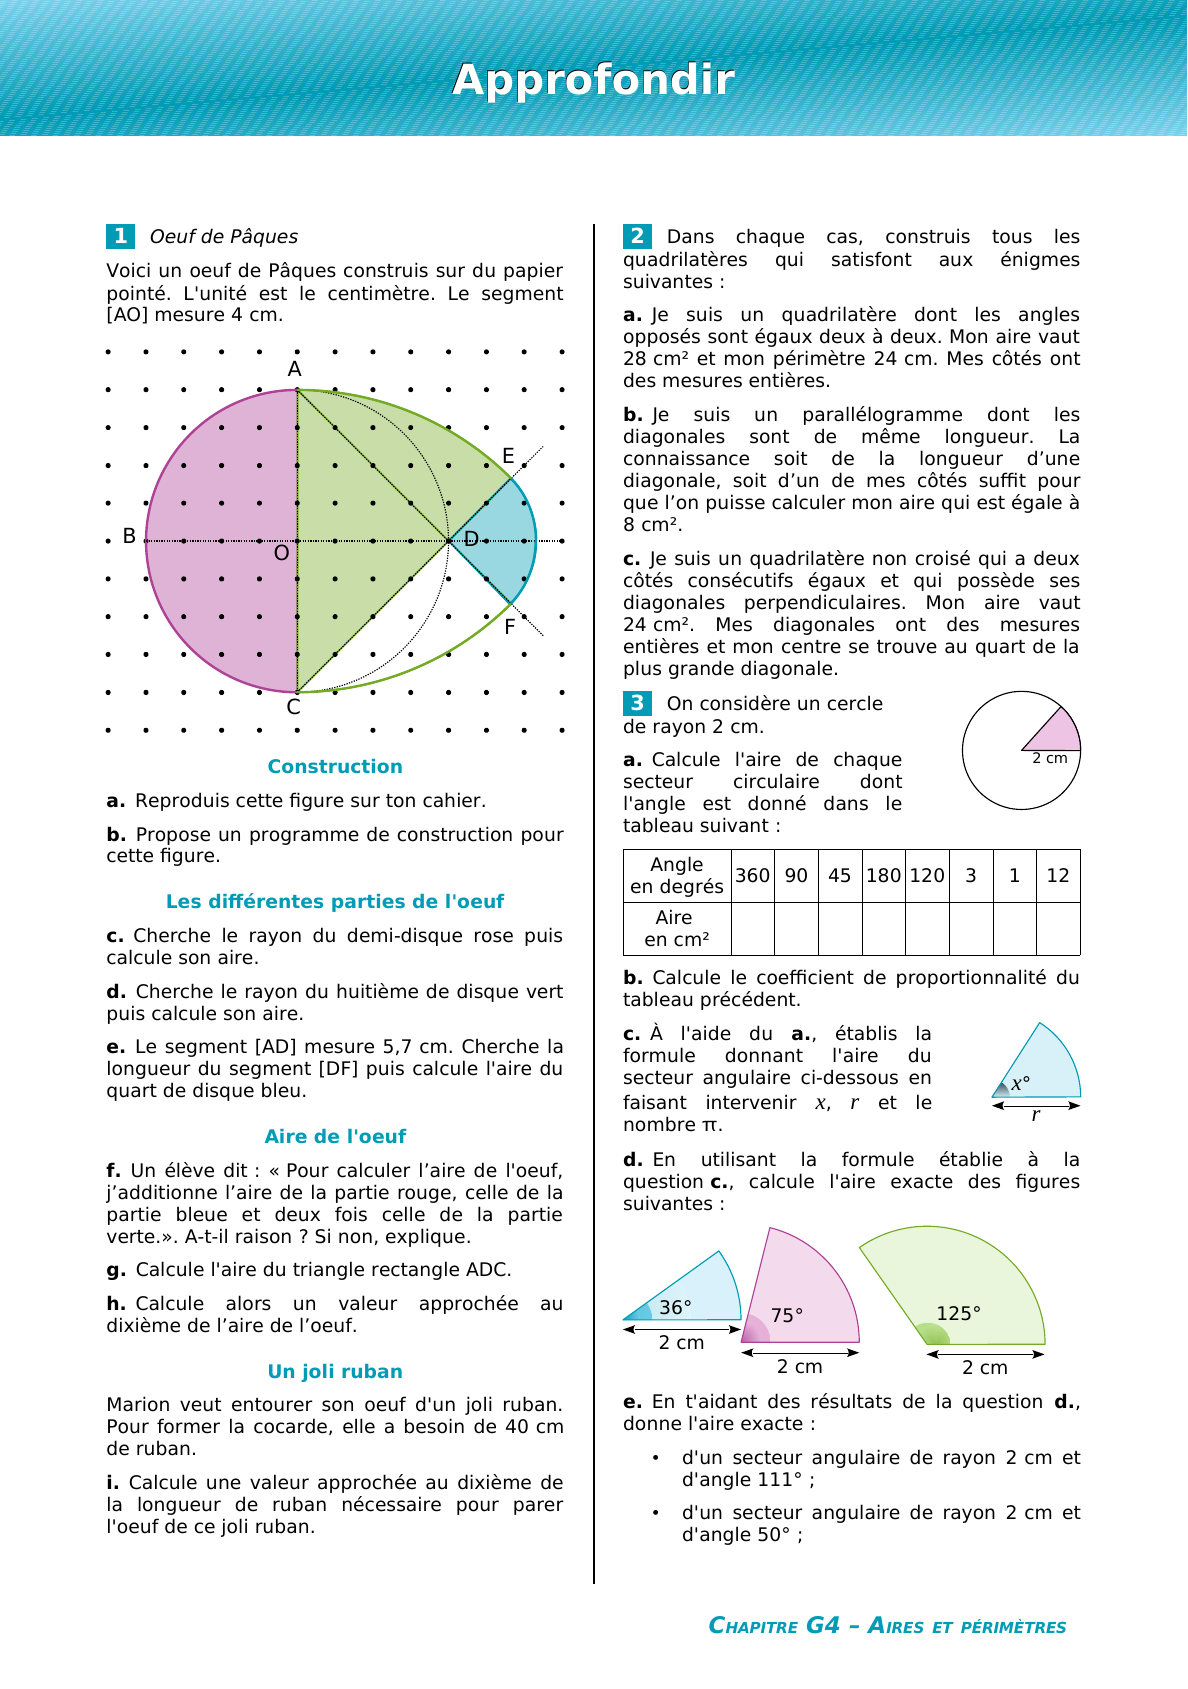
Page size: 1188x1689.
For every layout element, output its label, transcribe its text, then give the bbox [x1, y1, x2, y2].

table_cell [863, 903, 905, 955]
table_cell [950, 903, 993, 955]
table_header 120 [906, 850, 949, 902]
table_header Angle en degrés [624, 850, 731, 902]
table_cell [819, 903, 862, 955]
list Dans chaque cas, construis tous les quadrilatères qui satisfont aux énigmes suivantes : [623, 224, 1081, 293]
table_cell Aire en cm² [624, 903, 731, 955]
list Je suis un quadrilatère non croisé qui a deux côtés consécutifs égaux et qui possède ses diagonales perpendiculaires. Mon aire vaut 24 cm². Mes diagonales ont des mesures entières et mon centre se trouve au quart de la plus grande diagonale. [623, 548, 1081, 679]
list Les différentes parties de l'oeuf [106, 891, 564, 913]
table_header 360 [732, 850, 774, 902]
table_cell [994, 903, 1036, 955]
list Le segment [AD] mesure 5,7 cm. Cherche la longueur du segment [DF] puis calcule l'aire du quart de disque bleu. [106, 1036, 564, 1102]
list Je suis un parallélogramme dont les diagonales sont de même longueur. La connaissance soit de la longueur d’une diagonale, soit d’un de mes côtés suffit pour que l’on puisse calculer mon aire qui est égale à 8 cm². [623, 404, 1081, 536]
list d'un secteur angulaire de rayon 2 cm et d'angle 111° ; [652, 1447, 1081, 1491]
list En t'aidant des résultats de la question d., donne l'aire exacte : [623, 1391, 1081, 1435]
list En utilisant la formule établie à la question c., calcule l'aire exacte des figures suivantes : [623, 1148, 1081, 1214]
list Calcule l'aire de chaque secteur circulaire dont l'angle est donné dans le tableau suivant : [623, 749, 1081, 837]
table_cell [1037, 903, 1080, 955]
list On considère un cercle de rayon 2 cm. [623, 691, 1009, 738]
list [1034, 691, 1081, 738]
text Un joli ruban [106, 1361, 564, 1383]
table_header 45 [819, 850, 862, 902]
list Calcule alors un valeur approchée au dixième de l’aire de l’oeuf. [106, 1293, 564, 1337]
table_header 12 [1037, 850, 1080, 902]
text Voici un oeuf de Pâques construis sur du papier pointé. L'unité est le centimètre. Le segment [AO] mesure 4 cm. [106, 260, 564, 326]
list d'un secteur angulaire de rayon 2 cm et d'angle 50° ; [652, 1502, 1081, 1546]
list Je suis un quadrilatère dont les angles opposés sont égaux deux à deux. Mon aire vaut 28 cm² et mon périmètre 24 cm. Mes côtés ont des mesures entières. [623, 304, 1081, 392]
list Un élève dit : « Pour calculer l’aire de l'oeuf, j’additionne l’aire de la partie rouge, celle de la partie bleue et deux fois celle de la partie verte.». A-t-il raison ? Si non, explique. [106, 1159, 564, 1247]
list Reproduis cette figure sur ton cahier. [106, 790, 564, 812]
table_cell [775, 903, 818, 955]
table_header 3 [950, 850, 993, 902]
text Construction [106, 756, 564, 778]
list [965, 692, 1059, 738]
list Calcule l'aire du triangle rectangle ADC. [106, 1259, 564, 1281]
table_cell [906, 903, 949, 955]
table_header 1 [994, 850, 1036, 902]
list Cherche le rayon du demi-disque rose puis calcule son aire. [106, 925, 564, 969]
table_header 180 [863, 850, 905, 902]
list Oeuf de Pâques [135, 224, 564, 249]
list Aire de l'oeuf [106, 1126, 564, 1148]
list Propose un programme de construction pour cette figure. [106, 823, 564, 867]
table_cell [732, 903, 774, 955]
text Marion veut entourer son oeuf d'un joli ruban. Pour former la cocarde, elle a besoin de 40 cm de ruban. [106, 1394, 564, 1460]
list À l'aide du a., établis la formule donnant l'aire du secteur angulaire ci-dessous en faisant intervenir x, r et le nombre . [623, 1023, 1081, 1137]
table_header 90 [775, 850, 818, 902]
list Calcule le coefficient de proportionnalité du tableau précédent. [623, 967, 1081, 1011]
list Calcule une valeur approchée au dixième de la longueur de ruban nécessaire pour parer l'oeuf de ce joli ruban. [106, 1472, 564, 1538]
list Cherche le rayon du huitième de disque vert puis calcule son aire. [106, 981, 564, 1024]
